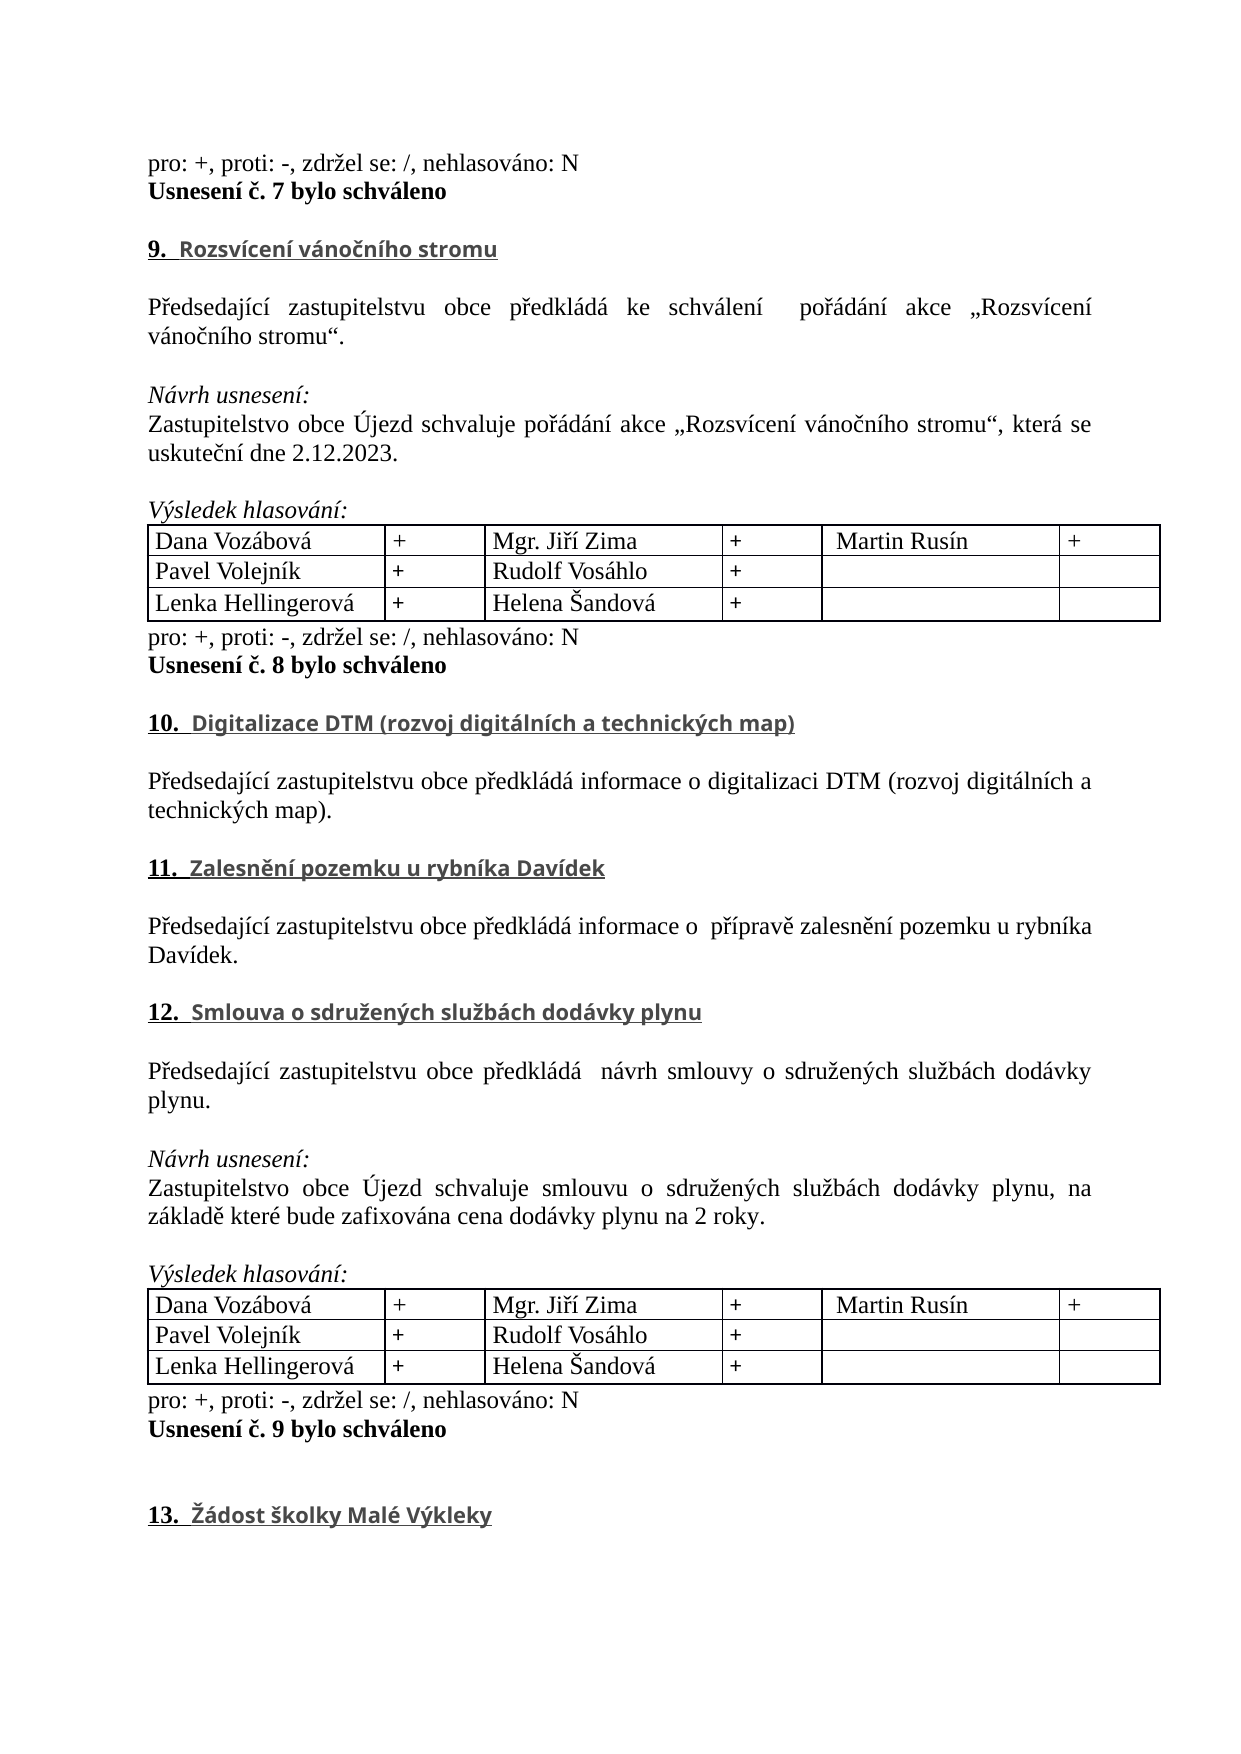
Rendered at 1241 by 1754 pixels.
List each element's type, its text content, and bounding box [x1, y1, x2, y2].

table_cell + [386, 556, 484, 587]
table_cell + [386, 588, 484, 619]
text Zastupitelstvo obce Újezd schvaluje pořádání akce „Rozsvícení vánočního stromu“, která se uskuteční dne 2.12.2023. [148, 409, 1093, 467]
text Výsledek hlasování: [148, 495, 1093, 524]
table_cell + [723, 588, 821, 619]
table_cell + [723, 1320, 821, 1350]
text Výsledek hlasování: [148, 1259, 1093, 1288]
table_cell Helena Šandová [486, 588, 722, 619]
table_cell + [723, 1351, 821, 1383]
table_cell Rudolf Vosáhlo [486, 556, 722, 587]
text Zastupitelstvo obce Újezd schvaluje smlouvu o sdružených službách dodávky plynu, na základě které bude zafixována cena dodávky plynu na 2 roky. [148, 1173, 1093, 1230]
table_cell [823, 1351, 1059, 1383]
table_cell Helena Šandová [486, 1351, 722, 1383]
table_cell [823, 588, 1059, 619]
table_cell Lenka Hellingerová [149, 588, 384, 619]
table_cell [1060, 1320, 1159, 1350]
table_cell Rudolf Vosáhlo [486, 1320, 722, 1350]
table_header + [723, 526, 821, 555]
table_cell + [723, 556, 821, 587]
table_header Mgr. Jiří Zima [486, 1290, 722, 1319]
text Usnesení č. 8 bylo schváleno [148, 650, 1093, 679]
table_cell Pavel Volejník [149, 1320, 384, 1350]
table_header + [386, 1290, 484, 1319]
table_header + [1060, 526, 1159, 555]
table_header Mgr. Jiří Zima [486, 526, 722, 555]
text Návrh usnesení: [148, 1144, 1093, 1173]
text pro: +, proti: -, zdržel se: /, nehlasováno: N [148, 148, 1093, 176]
table_header Martin Rusín [823, 1290, 1059, 1319]
table_header + [723, 1290, 821, 1319]
table_cell [1060, 556, 1159, 587]
text Předsedající zastupitelstvu obce předkládá návrh smlouvy o sdružených službách dodávky plynu. [148, 1056, 1093, 1113]
table_header + [1060, 1290, 1159, 1319]
table_cell [823, 556, 1059, 587]
text Usnesení č. 7 bylo schváleno [148, 176, 1093, 205]
table_header Dana Vozábová [149, 1290, 384, 1319]
table_header + [386, 526, 484, 555]
table_cell Pavel Volejník [149, 556, 384, 587]
table_cell [823, 1320, 1059, 1350]
table_cell Lenka Hellingerová [149, 1351, 384, 1383]
text 10. Digitalizace DTM (rozvoj digitálních a technických map) [148, 708, 1093, 738]
text Předsedající zastupitelstvu obce předkládá ke schválení pořádání akce „Rozsvícení vánočního stromu“. [148, 292, 1093, 350]
text 12. Smlouva o sdružených službách dodávky plynu [148, 997, 1093, 1027]
table_cell [1060, 588, 1159, 619]
text 9. Rozsvícení vánočního stromu [148, 234, 1093, 264]
text 11. Zalesnění pozemku u rybníka Davídek [148, 853, 1093, 882]
text pro: +, proti: -, zdržel se: /, nehlasováno: N [148, 1385, 1093, 1414]
text pro: +, proti: -, zdržel se: /, nehlasováno: N [148, 622, 1093, 650]
table_header Dana Vozábová [149, 526, 384, 555]
table_cell [1060, 1351, 1159, 1383]
text 13. Žádost školky Malé Výkleky [148, 1500, 1093, 1530]
table_cell + [386, 1320, 484, 1350]
text Předsedající zastupitelstvu obce předkládá informace o digitalizaci DTM (rozvoj digitálních a technických map). [148, 766, 1093, 824]
table_cell + [386, 1351, 484, 1383]
text Předsedající zastupitelstvu obce předkládá informace o přípravě zalesnění pozemku u rybníka Davídek. [148, 911, 1093, 969]
text Usnesení č. 9 bylo schváleno [148, 1414, 1093, 1443]
table_header Martin Rusín [823, 526, 1059, 555]
text Návrh usnesení: [148, 380, 1093, 409]
